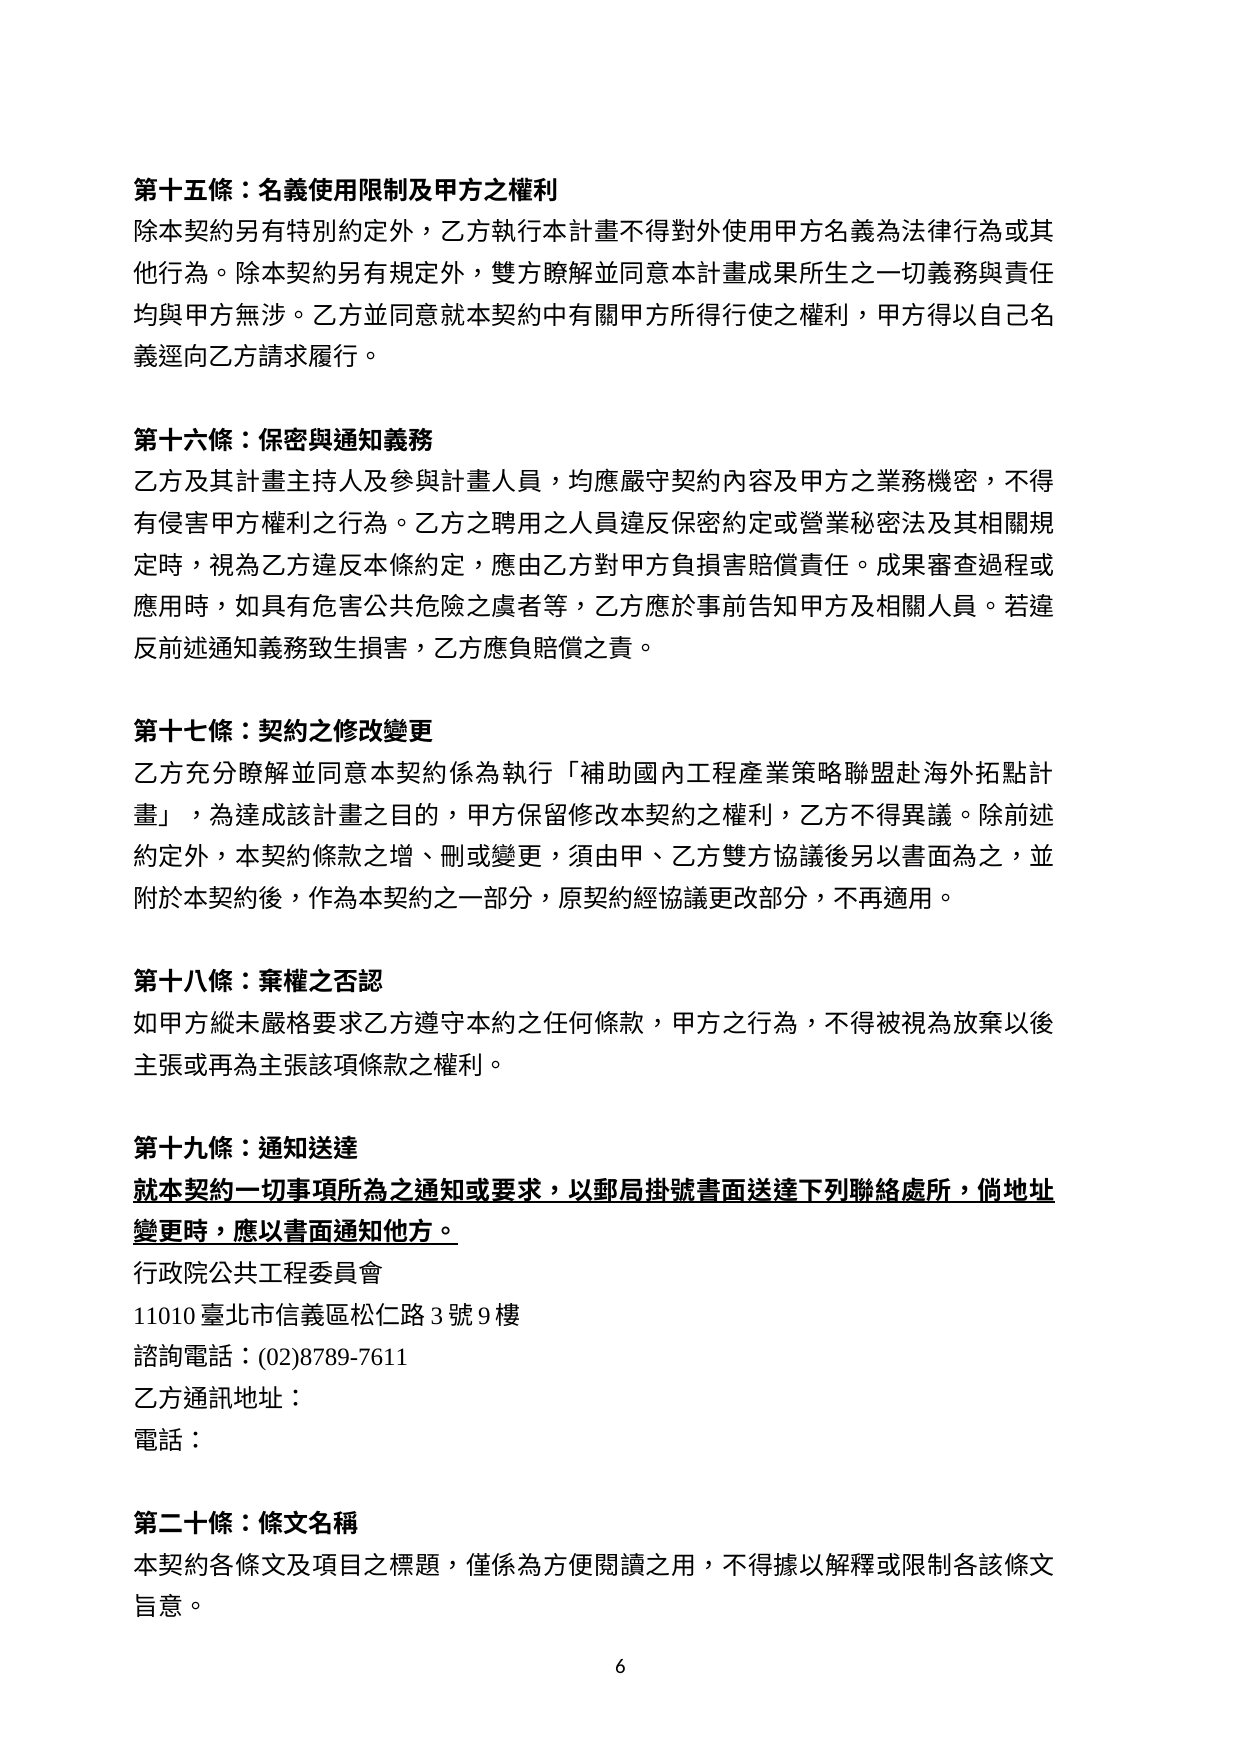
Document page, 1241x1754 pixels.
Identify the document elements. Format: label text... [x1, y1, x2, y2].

text 乙方充分瞭解並同意本契約係為執行「補助國內工程產業策略聯盟赴海外拓點計畫」，為達成該計畫之目的，甲方保留修改本契約之權利，乙方不得異議。除前述約定外，本契約條款之增、刪或變更，須由甲、乙方雙方協議後另以書面為之，並附於本契約後，作為本契約之一部分，原契約經協議更改部分，不再適用。 [133, 749, 1057, 916]
text 行政院公共工程委員會 [133, 1249, 1057, 1291]
text 本契約各條文及項目之標題，僅係為方便閱讀之用，不得據以解釋或限制各該條文旨意。 [133, 1541, 1057, 1624]
text 第十八條：棄權之否認 [133, 957, 1057, 999]
text 電話： [133, 1416, 1057, 1457]
text 乙方及其計畫主持人及參與計畫人員，均應嚴守契約內容及甲方之業務機密，不得有侵害甲方權利之行為。乙方之聘用之人員違反保密約定或營業秘密法及其相關規定時，視為乙方違反本條約定，應由乙方對甲方負損害賠償責任。成果審查過程或應用時，如具有危害公共危險之虞者等，乙方應於事前告知甲方及相關人員。若違反前述通知義務致生損害，乙方應負賠償之責。 [133, 457, 1057, 666]
text 第十九條：通知送達 [133, 1124, 1057, 1166]
text 第二十條：條文名稱 [133, 1499, 1057, 1541]
text 第十七條：契約之修改變更 [133, 707, 1057, 749]
text 如甲方縱未嚴格要求乙方遵守本約之任何條款，甲方之行為，不得被視為放棄以後主張或再為主張該項條款之權利。 [133, 999, 1057, 1082]
text 除本契約另有特別約定外，乙方執行本計畫不得對外使用甲方名義為法律行為或其他行為。除本契約另有規定外，雙方瞭解並同意本計畫成果所生之一切義務與責任均與甲方無涉。乙方並同意就本契約中有關甲方所得行使之權利，甲方得以自己名義逕向乙方請求履行。 [133, 207, 1057, 374]
text 第十六條：保密與通知義務 [133, 416, 1057, 457]
text 就本契約一切事項所為之通知或要求，以郵局掛號書面送達下列聯絡處所，倘地址變更時，應以書面通知他方。 [133, 1166, 1057, 1249]
text 第十五條：名義使用限制及甲方之權利 [133, 166, 1057, 207]
text 乙方通訊地址： [133, 1374, 1057, 1416]
text 11010臺北市信義區松仁路3號9樓 諮詢電話：(02)8789-7611 [133, 1291, 1057, 1374]
